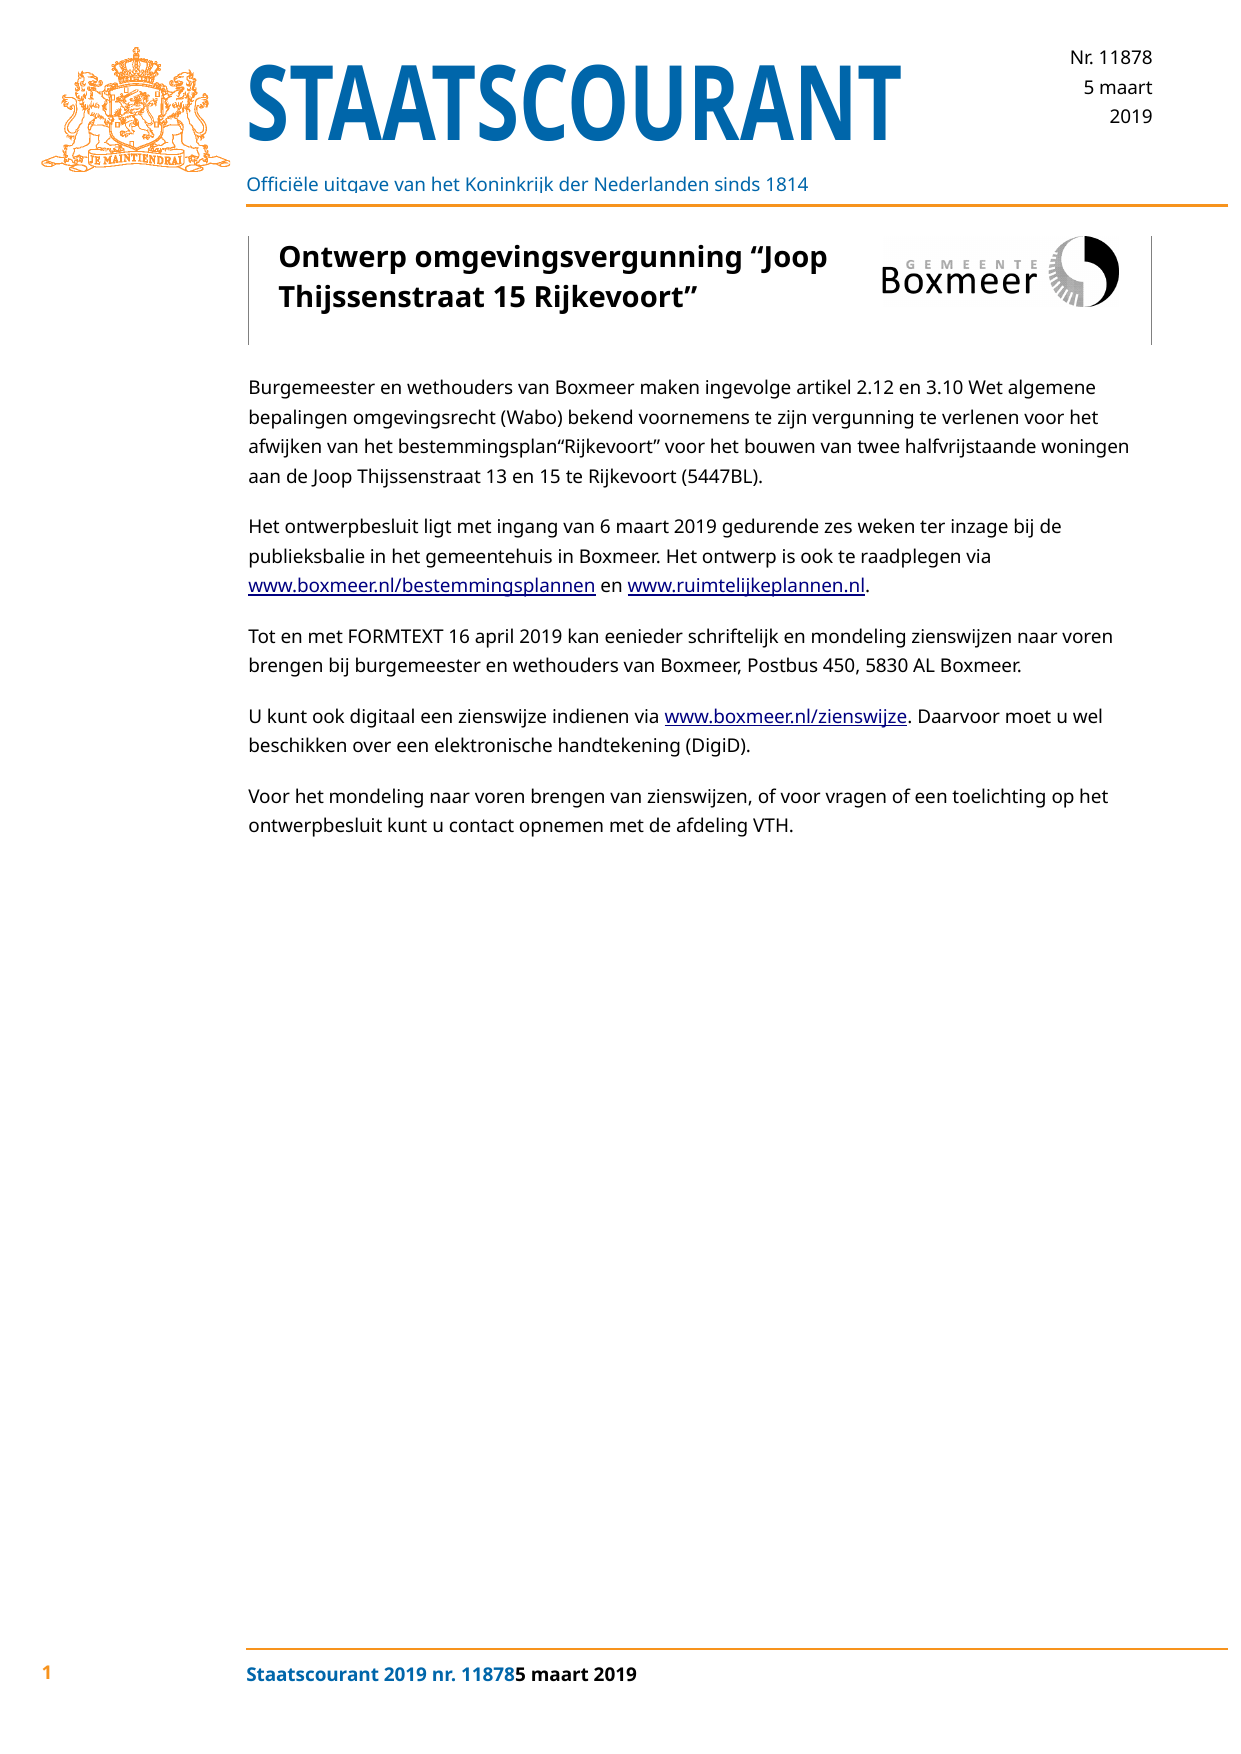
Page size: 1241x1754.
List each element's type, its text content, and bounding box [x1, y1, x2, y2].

picture [41, 47, 231, 172]
picture [882, 236, 1119, 307]
text Burgemeester en wethouders van Boxmeer maken ingevolge artikel 2.12 en 3.10 Wet algemene bepalingen omgevingsrecht (Wabo) bekend voornemens te zijn vergunning te verlenen voor het afwijken van het bestemmingsplan“Rijkevoort” voor het bouwen van twee halfvrijstaande woningen aan de Joop Thijssenstraat 13 en 15 te Rijkevoort (5447BL). [248, 374, 1152, 489]
text U kunt ook digitaal een zienswijze indienen via www.boxmeer.nl/zienswijze. Daarvoor moet u wel beschikken over een elektronische handtekening (DigiD). [248, 703, 1152, 758]
text Tot en met FORMTEXT 16 april 2019 kan eenieder schriftelijk en mondeling zienswijzen naar voren brengen bij burgemeester en wethouders van Boxmeer, Postbus 450, 5830 AL Boxmeer. [248, 623, 1152, 678]
text Het ontwerpbesluit ligt met ingang van 6 maart 2019 gedurende zes weken ter inzage bij de publieksbalie in het gemeentehuis in Boxmeer. Het ontwerp is ook te raadplegen via www.boxmeer.nl/bestemmingsplannen en www.ruimtelijkeplannen.nl. [248, 513, 1152, 598]
table_header [850, 236, 1151, 345]
table_header Ontwerp omgevingsvergunning “Joop Thijssenstraat 15 Rijkevoort” [249, 236, 850, 345]
text Voor het mondeling naar voren brengen van zienswijzen, of voor vragen of een toelichting op het ontwerpbesluit kunt u contact opnemen met de afdeling VTH. [248, 783, 1152, 838]
